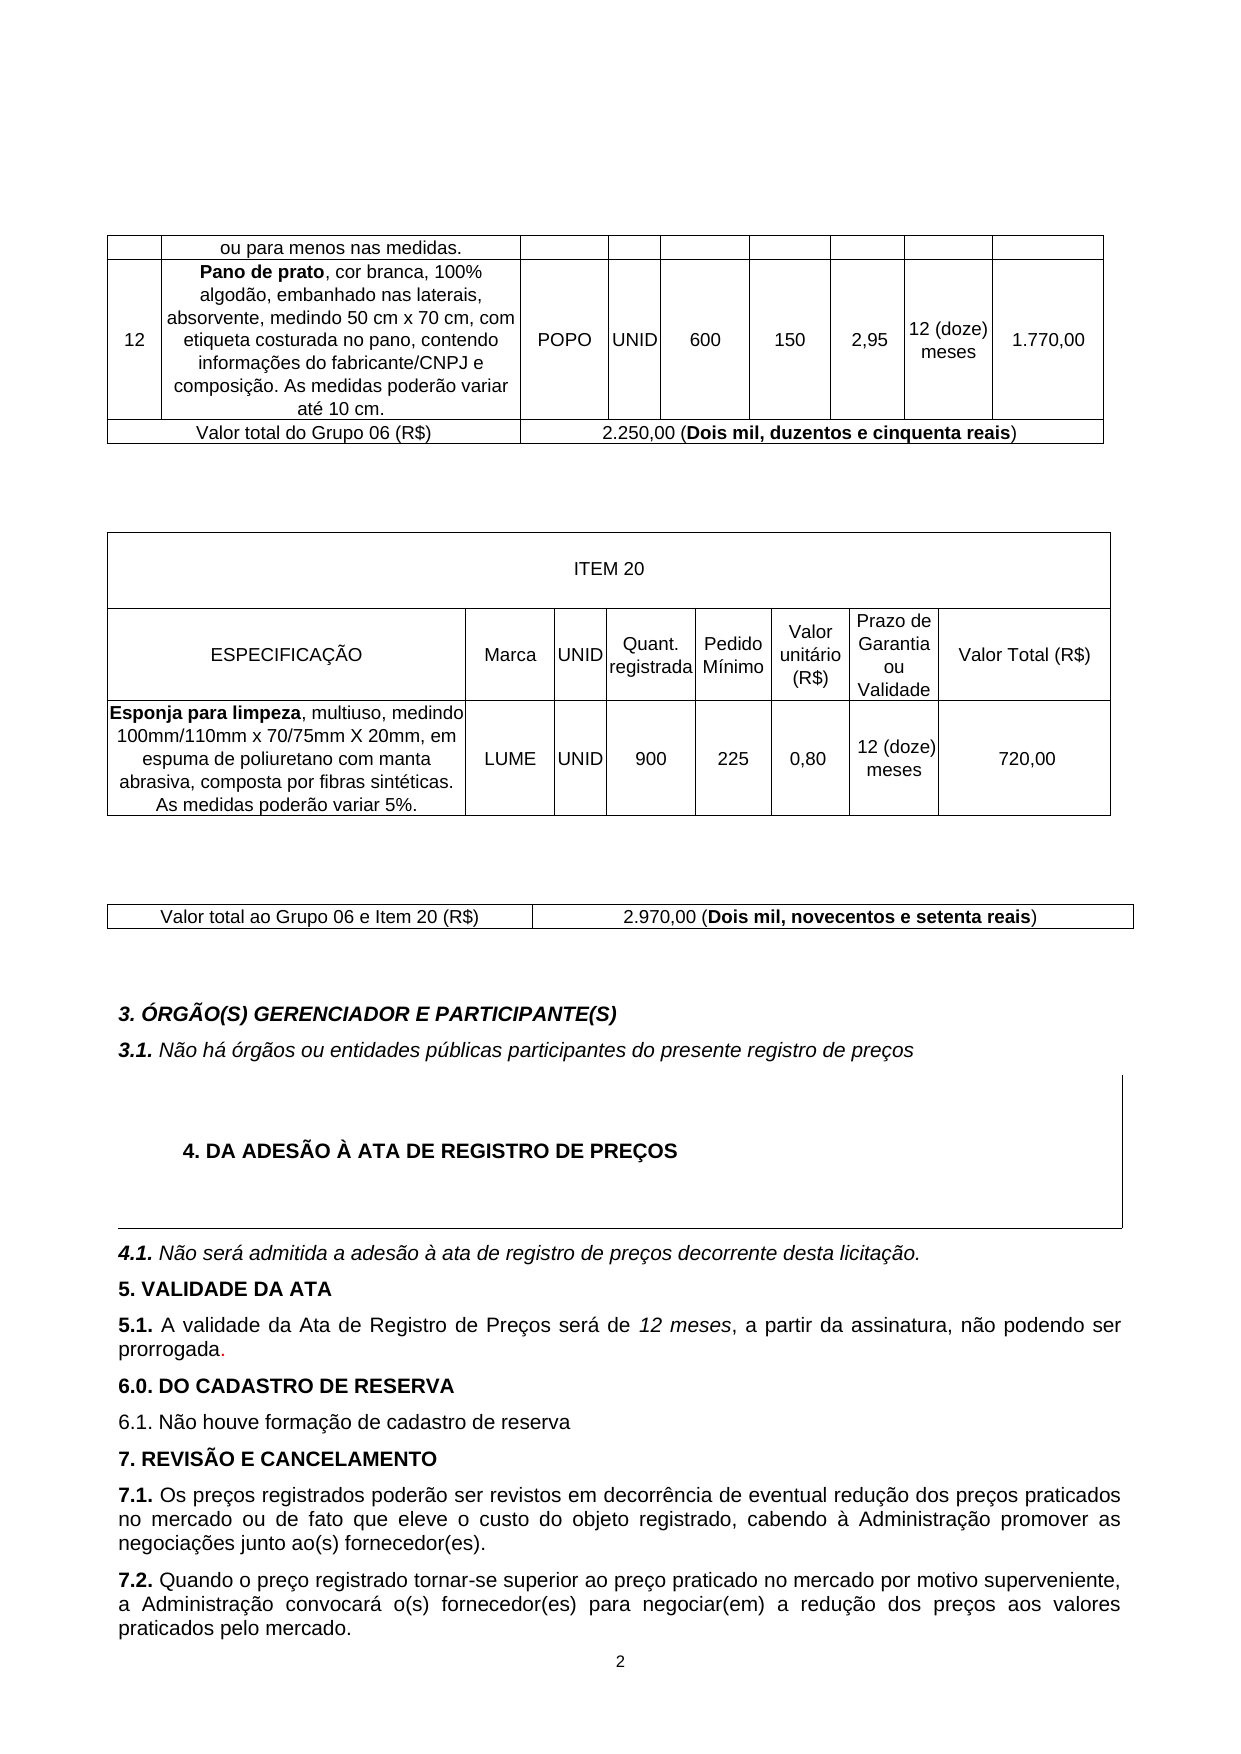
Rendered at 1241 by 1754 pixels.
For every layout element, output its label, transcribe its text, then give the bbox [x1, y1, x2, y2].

text 7.2. Quando o preço registrado tornar-se superior ao preço praticado no mercado por motivo superveniente, a Administração convocará o(s) fornecedor(es) para negociar(em) a redução dos preços aos valores praticados pelo mercado. [118, 1567, 1122, 1639]
text 5. VALIDADE DA ATA [118, 1277, 1122, 1301]
table_cell [771, 816, 838, 868]
table_cell [1104, 235, 1133, 258]
table_cell [107, 816, 114, 868]
table_cell [588, 816, 682, 868]
table_cell [839, 816, 933, 868]
text 7. REVISÃO E CANCELAMENTO [118, 1447, 1122, 1471]
table_cell Prazo de Garantia ou Validade [850, 609, 938, 700]
table_cell [1111, 608, 1133, 700]
table_cell 150 [750, 260, 830, 419]
table_cell [114, 816, 181, 868]
table_cell [1104, 419, 1133, 443]
table_cell Valor Total (R$) [939, 609, 1110, 700]
text 4. DA ADESÃO À ATA DE REGISTRO DE PREÇOS [118, 1075, 1122, 1228]
table_cell [683, 816, 771, 868]
text 4.1. Não será admitida a adesão à ata de registro de preços decorrente desta licitação. [118, 1240, 1122, 1264]
table_cell LUME [466, 701, 554, 815]
table_cell 2.250,00 (Dois mil, duzentos e cinquenta reais) [521, 420, 1103, 443]
text 5.1. A validade da Ata de Registro de Preços será de 12 meses, a partir da assinatura, não podendo ser prorrogada. [118, 1313, 1122, 1361]
table_cell Valor unitário (R$) [772, 609, 849, 700]
table_cell [181, 444, 520, 496]
table_cell 12 (doze) meses [905, 260, 992, 419]
table_cell [839, 444, 933, 496]
table_cell [661, 236, 749, 258]
table_header ITEM 20 [108, 533, 1110, 608]
table_cell 600 [661, 260, 749, 419]
table_cell POPO [521, 260, 608, 419]
table_cell UNID [609, 260, 660, 419]
table_cell [1030, 443, 1133, 496]
table_cell ESPECIFICAÇÃO [108, 609, 465, 700]
table_header Valor total ao Grupo 06 e Item 20 (R$) [108, 905, 532, 928]
table_cell Pedido Mínimo [696, 609, 771, 700]
table_cell [934, 816, 1029, 868]
table_cell [588, 444, 682, 496]
table_cell [683, 444, 771, 496]
table_header [1111, 532, 1133, 608]
table_cell [520, 816, 587, 868]
table_cell [934, 444, 1029, 496]
table_cell Marca [466, 609, 554, 700]
table_cell 720,00 [939, 701, 1110, 815]
text 3. ÓRGÃO(S) GERENCIADOR E PARTICIPANTE(S) [118, 1002, 1122, 1026]
text 7.1. Os preços registrados poderão ser revistos em decorrência de eventual redução dos preços praticados no mercado ou de fato que eleve o custo do objeto registrado, cabendo à Administração promover as negociações junto ao(s) fornecedor(es). [118, 1483, 1122, 1555]
table_cell [520, 444, 588, 496]
table_cell 1.770,00 [993, 260, 1103, 419]
table_cell [107, 444, 114, 496]
table_cell ou para menos nas medidas. [162, 236, 520, 258]
table_cell Valor total do Grupo 06 (R$) [108, 420, 520, 443]
table_cell [521, 236, 608, 258]
text 3.1. Não há órgãos ou entidades públicas participantes do presente registro de preços [118, 1038, 1122, 1062]
table_cell 12 [108, 260, 161, 419]
text 6.0. DO CADASTRO DE RESERVA [118, 1374, 1122, 1398]
text 6.1. Não houve formação de cadastro de reserva [118, 1410, 1122, 1434]
table_cell 225 [696, 701, 771, 815]
table_cell [1111, 700, 1133, 815]
table_cell [831, 236, 904, 258]
table_cell 900 [607, 701, 695, 815]
table_header 2.970,00 (Dois mil, novecentos e setenta reais) [533, 905, 1133, 928]
table_cell 2,95 [831, 260, 904, 419]
table_cell Quant. registrada [607, 609, 695, 700]
table_cell [114, 444, 181, 496]
table_cell [993, 236, 1103, 258]
table_cell Pano de prato, cor branca, 100% algodão, embanhado nas laterais, absorvente, medindo 50 cm x 70 cm, com etiqueta costurada no pano, contendo informações do fabricante/CNPJ e composição. As medidas poderão variar até 10 cm. [162, 260, 520, 419]
table_cell [108, 236, 161, 258]
table_cell [181, 816, 520, 868]
table_cell UNID [555, 609, 606, 700]
table_cell Esponja para limpeza, multiuso, medindo 100mm/110mm x 70/75mm X 20mm, em espuma de poliuretano com manta abrasiva, composta por fibras sintéticas. As medidas poderão variar 5%. [108, 701, 465, 815]
table_cell [1104, 259, 1133, 419]
table_cell [609, 236, 660, 258]
table_cell [750, 236, 830, 258]
table_cell 0,80 [772, 701, 849, 815]
table_cell [905, 236, 992, 258]
table_cell [771, 444, 838, 496]
table_cell 12 (doze) meses [850, 701, 938, 815]
table_cell [1030, 815, 1133, 868]
table_cell UNID [555, 701, 606, 815]
